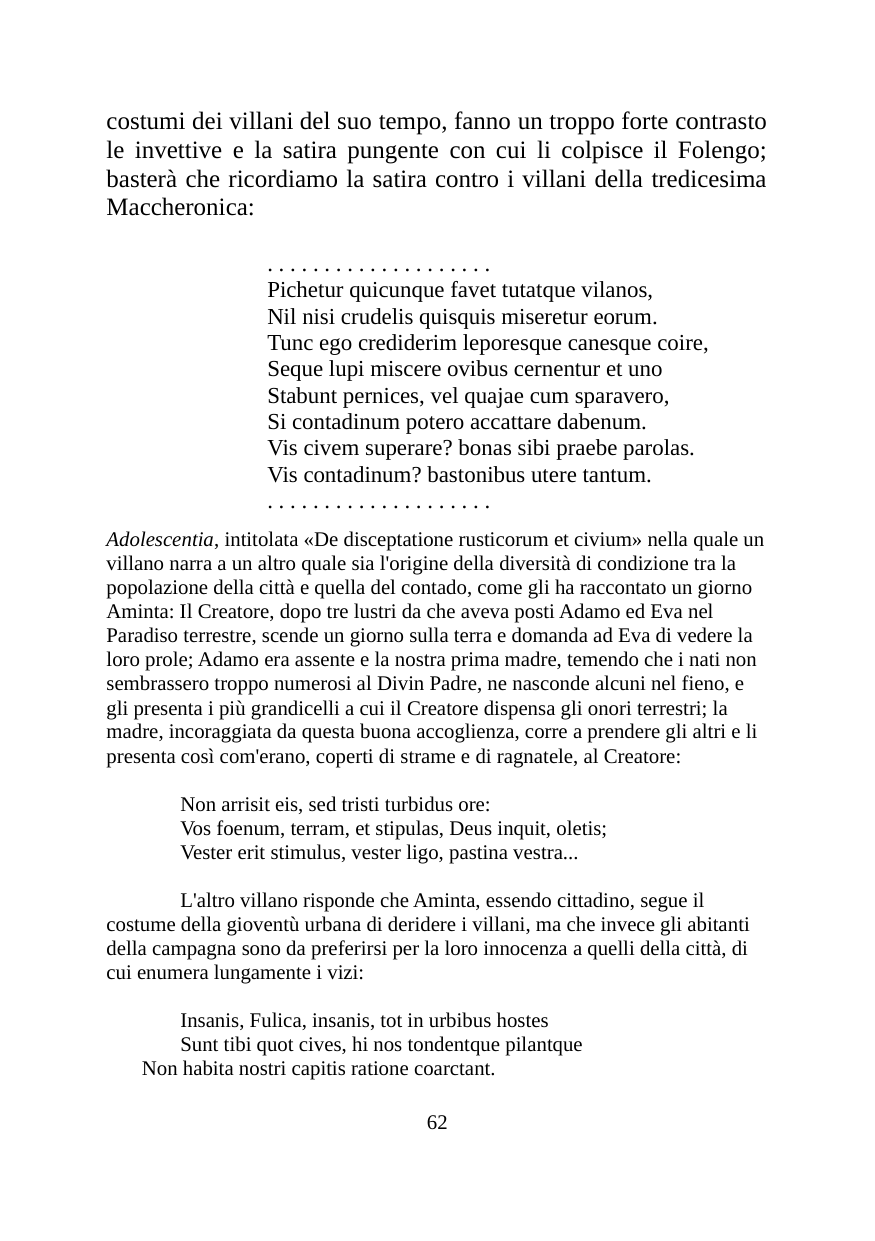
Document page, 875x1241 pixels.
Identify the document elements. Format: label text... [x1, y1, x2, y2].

text Adolescentia, intitolata «De disceptatione rusticorum et civium» nella quale un villano narra a un altro quale sia l'origine della diversità di condizione tra la popolazione della città e quella del contado, come gli ha raccontato un giorno Aminta: Il Creatore, dopo tre lustri da che aveva posti Adamo ed Eva nel Paradiso terrestre, scende un giorno sulla terra e domanda ad Eva di vedere la loro prole; Adamo era assente e la nostra prima madre, temendo che i nati non sembrassero troppo numerosi al Divin Padre, ne nasconde alcuni nel fieno, e gli presenta i più grandicelli a cui il Creatore dispensa gli onori terrestri; la madre, incoraggiata da questa buona accoglienza, corre a prendere gli altri e li presenta così com'erano, coperti di strame e di ragnatele, al Creatore: [106, 527, 768, 768]
text L'altro villano risponde che Aminta, essendo cittadino, segue il costume della gioventù urbana di deridere i villani, ma che invece gli abitanti della campagna sono da preferirsi per la loro innocenza a quelli della città, di cui enumera lungamente i vizi: [106, 888, 768, 984]
text Non habita nostri capitis ratione coarctant. [106, 1056, 768, 1080]
text Tunc ego crediderim leporesque canesque coire, [237, 329, 768, 355]
text Insanis, Fulica, insanis, tot in urbibus hostes [106, 1008, 768, 1032]
text Non arrisit eis, sed tristi turbidus ore: [106, 792, 768, 816]
text costumi dei villani del suo tempo, fanno un troppo forte contrasto le invettive e la satira pungente con cui li colpisce il Folengo; basterà che ricordiamo la satira contro i villani della tredicesima Maccheronica: [106, 106, 768, 221]
text Vester erit stimulus, vester ligo, pastina vestra... [106, 840, 768, 864]
text Vos foenum, terram, et stipulas, Deus inquit, oletis; [106, 816, 768, 840]
text . . . . . . . . . . . . . . . . . . . . [237, 250, 768, 276]
text Nil nisi crudelis quisquis miseretur eorum. [237, 303, 768, 329]
text Vis civem superare? bonas sibi praebe parolas. [237, 434, 768, 461]
text Vis contadinum? bastonibus utere tantum. [237, 461, 768, 487]
text Stabunt pernices, vel quajae cum sparavero, [237, 382, 768, 408]
text . . . . . . . . . . . . . . . . . . . . [237, 487, 768, 513]
text Sunt tibi quot cives, hi nos tondentque pilantque [106, 1032, 768, 1056]
text Seque lupi miscere ovibus cernentur et uno [237, 355, 768, 382]
text Si contadinum potero accattare dabenum. [237, 408, 768, 434]
text Pichetur quicunque favet tutatque vilanos, [237, 276, 768, 303]
